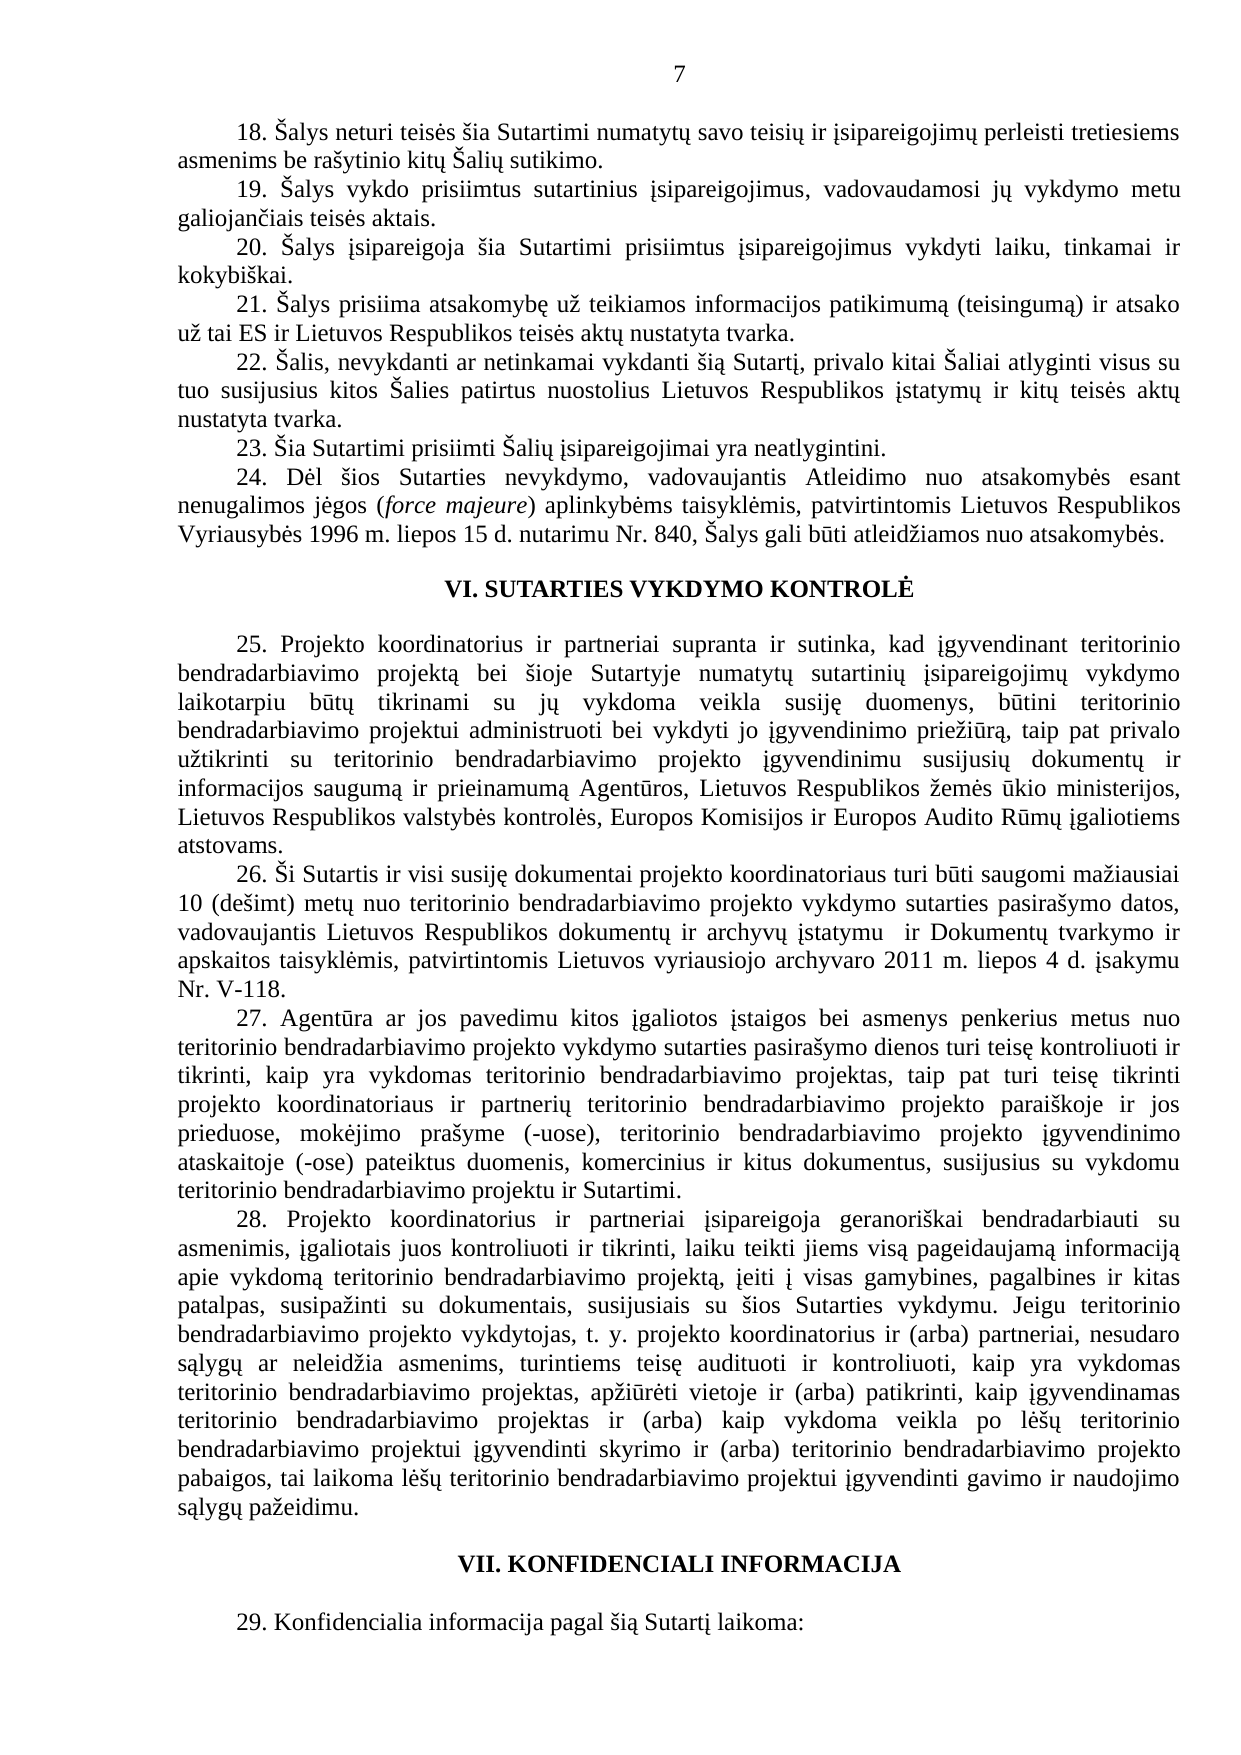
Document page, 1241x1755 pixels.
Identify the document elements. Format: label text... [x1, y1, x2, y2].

text VI. SUTARTIES VYKDYMO KONTROLĖ [177, 574, 1181, 603]
text 21. Šalys prisiima atsakomybę už teikiamos informacijos patikimumą (teisingumą) ir atsako už tai ES ir Lietuvos Respublikos teisės aktų nustatyta tvarka. [177, 289, 1181, 347]
text 23. Šia Sutartimi prisiimti Šalių įsipareigojimai yra neatlygintini. [177, 433, 1181, 462]
text 25. Projekto koordinatorius ir partneriai supranta ir sutinka, kad įgyvendinant teritorinio bendradarbiavimo projektą bei šioje Sutartyje numatytų sutartinių įsipareigojimų vykdymo laikotarpiu būtų tikrinami su jų vykdoma veikla susiję duomenys, būtini teritorinio bendradarbiavimo projektui administruoti bei vykdyti jo įgyvendinimo priežiūrą, taip pat privalo užtikrinti su teritorinio bendradarbiavimo projekto įgyvendinimu susijusių dokumentų ir informacijos saugumą ir prieinamumą Agentūros, Lietuvos Respublikos žemės ūkio ministerijos, Lietuvos Respublikos valstybės kontrolės, Europos Komisijos ir Europos Audito Rūmų įgaliotiems atstovams. [177, 629, 1181, 859]
text 26. Ši Sutartis ir visi susiję dokumentai projekto koordinatoriaus turi būti saugomi mažiausiai 10 (dešimt) metų nuo teritorinio bendradarbiavimo projekto vykdymo sutarties pasirašymo datos, vadovaujantis Lietuvos Respublikos dokumentų ir archyvų įstatymu ir Dokumentų tvarkymo ir apskaitos taisyklėmis, patvirtintomis Lietuvos vyriausiojo archyvaro 2011 m. liepos 4 d. įsakymu Nr. V-118. [177, 859, 1181, 1003]
text 22. Šalis, nevykdanti ar netinkamai vykdanti šią Sutartį, privalo kitai Šaliai atlyginti visus su tuo susijusius kitos Šalies patirtus nuostolius Lietuvos Respublikos įstatymų ir kitų teisės aktų nustatyta tvarka. [177, 347, 1181, 433]
text 18. Šalys neturi teisės šia Sutartimi numatytų savo teisių ir įsipareigojimų perleisti tretiesiems asmenims be rašytinio kitų Šalių sutikimo. [177, 117, 1181, 174]
text 20. Šalys įsipareigoja šia Sutartimi prisiimtus įsipareigojimus vykdyti laiku, tinkamai ir kokybiškai. [177, 232, 1181, 289]
text 27. Agentūra ar jos pavedimu kitos įgaliotos įstaigos bei asmenys penkerius metus nuo teritorinio bendradarbiavimo projekto vykdymo sutarties pasirašymo dienos turi teisę kontroliuoti ir tikrinti, kaip yra vykdomas teritorinio bendradarbiavimo projektas, taip pat turi teisę tikrinti projekto koordinatoriaus ir partnerių teritorinio bendradarbiavimo projekto paraiškoje ir jos prieduose, mokėjimo prašyme (-uose), teritorinio bendradarbiavimo projekto įgyvendinimo ataskaitoje (-ose) pateiktus duomenis, komercinius ir kitus dokumentus, susijusius su vykdomu teritorinio bendradarbiavimo projektu ir Sutartimi. [177, 1003, 1181, 1204]
text 19. Šalys vykdo prisiimtus sutartinius įsipareigojimus, vadovaudamosi jų vykdymo metu galiojančiais teisės aktais. [177, 174, 1181, 232]
text 29. Konfidencialia informacija pagal šią Sutartį laikoma: [177, 1607, 1181, 1636]
text 28. Projekto koordinatorius ir partneriai įsipareigoja geranoriškai bendradarbiauti su asmenimis, įgaliotais juos kontroliuoti ir tikrinti, laiku teikti jiems visą pageidaujamą informaciją apie vykdomą teritorinio bendradarbiavimo projektą, įeiti į visas gamybines, pagalbines ir kitas patalpas, susipažinti su dokumentais, susijusiais su šios Sutarties vykdymu. Jeigu teritorinio bendradarbiavimo projekto vykdytojas, t. y. projekto koordinatorius ir (arba) partneriai, nesudaro sąlygų ar neleidžia asmenims, turintiems teisę audituoti ir kontroliuoti, kaip yra vykdomas teritorinio bendradarbiavimo projektas, apžiūrėti vietoje ir (arba) patikrinti, kaip įgyvendinamas teritorinio bendradarbiavimo projektas ir (arba) kaip vykdoma veikla po lėšų teritorinio bendradarbiavimo projektui įgyvendinti skyrimo ir (arba) teritorinio bendradarbiavimo projekto pabaigos, tai laikoma lėšų teritorinio bendradarbiavimo projektui įgyvendinti gavimo ir naudojimo sąlygų pažeidimu. [177, 1204, 1181, 1521]
text VII. KONFIDENCIALI INFORMACIJA [177, 1549, 1181, 1578]
text 24. Dėl šios Sutarties nevykdymo, vadovaujantis Atleidimo nuo atsakomybės esant nenugalimos jėgos (force majeure) aplinkybėms taisyklėmis, patvirtintomis Lietuvos Respublikos Vyriausybės 1996 m. liepos 15 d. nutarimu Nr. 840, Šalys gali būti atleidžiamos nuo atsakomybės. [177, 462, 1181, 548]
